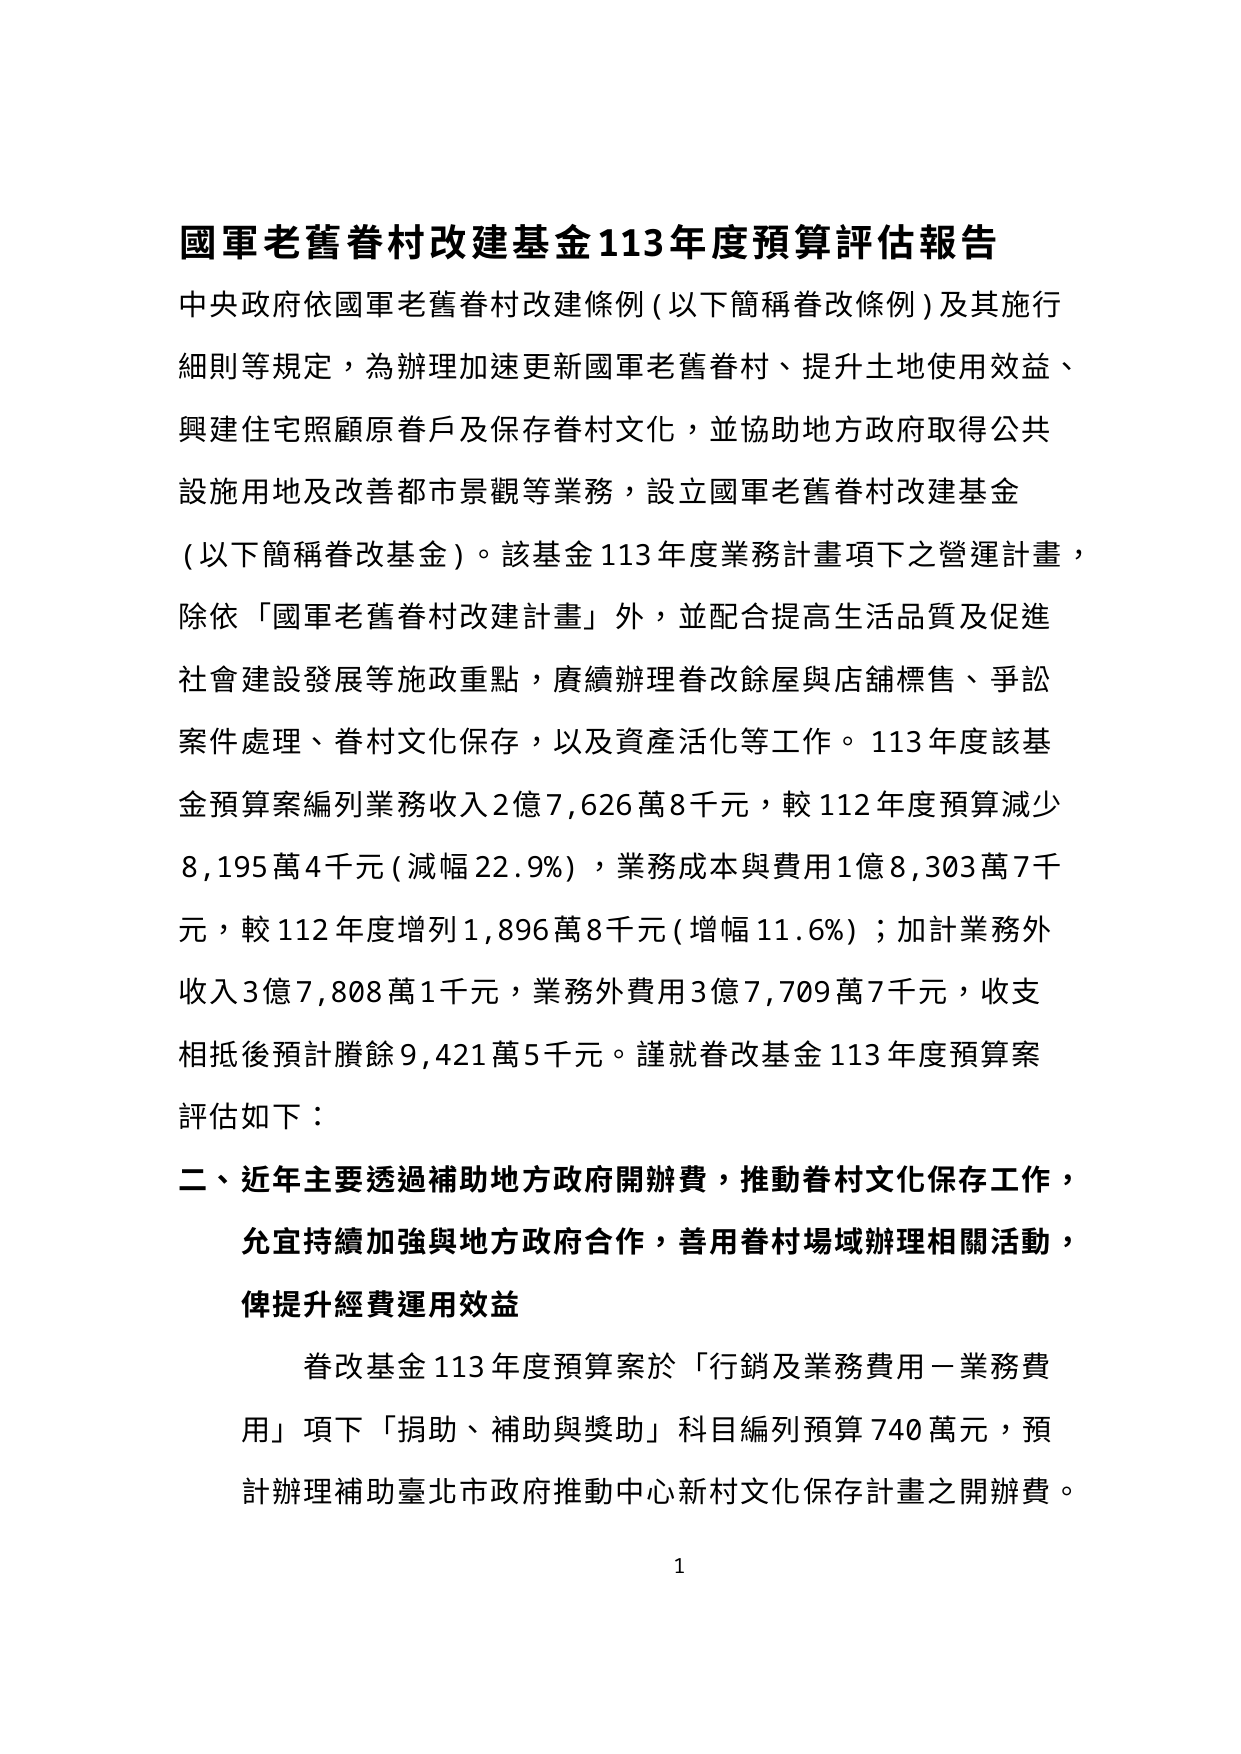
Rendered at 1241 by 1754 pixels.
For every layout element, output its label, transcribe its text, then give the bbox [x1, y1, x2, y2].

text 眷改基金113年度預算案於「行銷及業務費用－業務費用」項下「捐助、補助與獎助」科目編列預算740萬元，預計辦理補助臺北市政府推動中心新村文化保存計畫之開辦費。有關眷改基金近年與地方政府合作辦理眷村文化保存工作概況，謹說明如下： [236, 1323, 1063, 1511]
text 中央政府依國軍老舊眷村改建條例(以下簡稱眷改條例)及其施行細則等規定，為辦理加速更新國軍老舊眷村、提升土地使用效益、興建住宅照顧原眷戶及保存眷村文化，並協助地方政府取得公共設施用地及改善都市景觀等業務，設立國軍老舊眷村改建基金(以下簡稱眷改基金)。該基金113年度業務計畫項下之營運計畫，除依「國軍老舊眷村改建計畫」外，並配合提高生活品質及促進社會建設發展等施政重點，賡續辦理眷改餘屋與店舖標售、爭訟案件處理、眷村文化保存，以及資產活化等工作。113年度該基金預算案編列業務收入2億7,626萬8千元，較112年度預算減少8,195萬4千元(減幅22.9%)，業務成本與費用1億8,303萬7千元，較112年度增列1,896萬8千元(增幅11.6%)；加計業務外收入3億7,808萬1千元，業務外費用3億7,709萬7千元，收支相抵後預計賸餘9,421萬5千元。謹就眷改基金113年度預算案評估如下： [177, 261, 1063, 1136]
text 國軍老舊眷村改建基金113年度預算評估報告 [177, 198, 1063, 261]
subtitle 二、近年主要透過補助地方政府開辦費，推動眷村文化保存工作，允宜持續加強與地方政府合作，善用眷村場域辦理相關活動，俾提升經費運用效益 [177, 1136, 1063, 1323]
